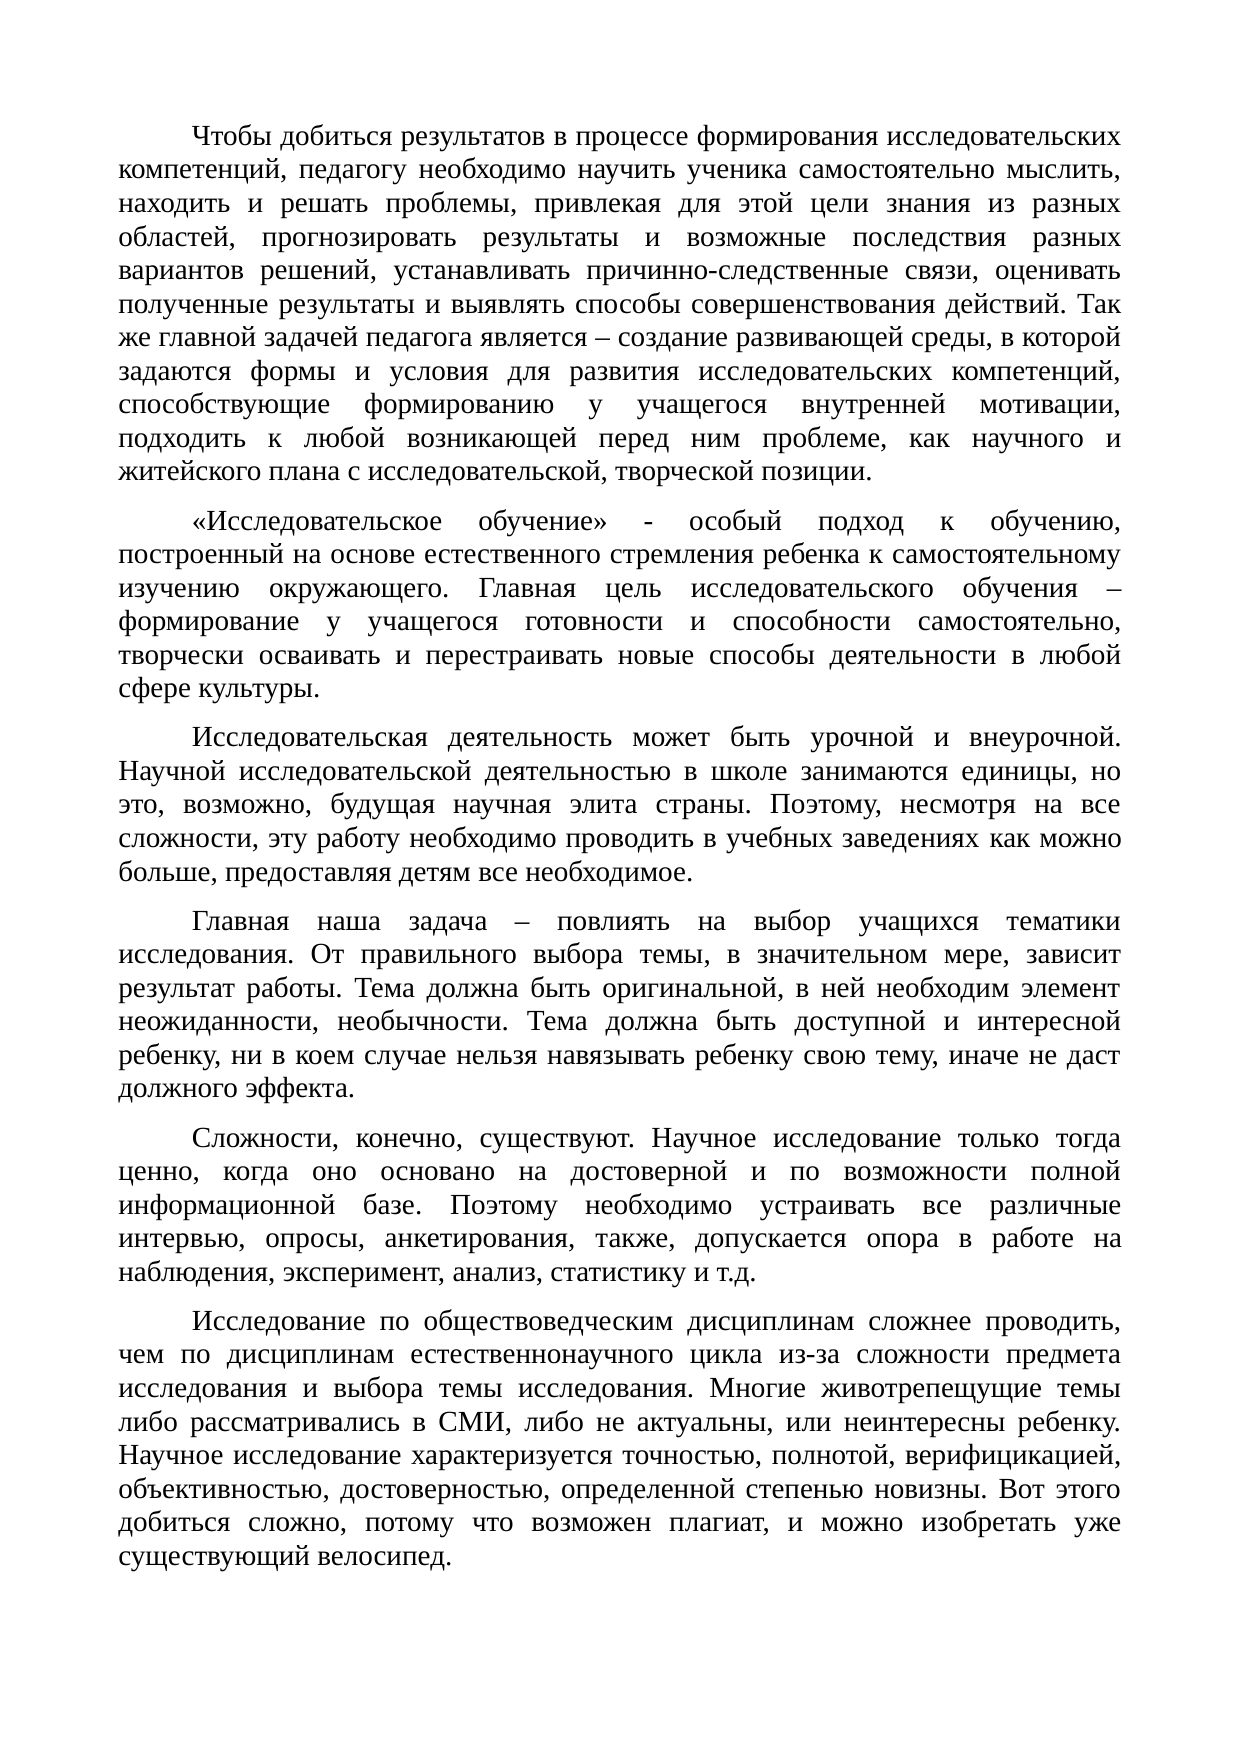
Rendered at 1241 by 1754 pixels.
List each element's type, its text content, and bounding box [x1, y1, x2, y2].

text Исследовательская деятельность может быть урочной и внеурочной. Научной исследовательской деятельностью в школе занимаются единицы, но это, возможно, будущая научная элита страны. Поэтому, несмотря на все сложности, эту работу необходимо проводить в учебных заведениях как можно больше, предоставляя детям все необходимое. [118, 719, 1122, 887]
text Главная наша задача – повлиять на выбор учащихся тематики исследования. От правильного выбора темы, в значительном мере, зависит результат работы. Тема должна быть оригинальной, в ней необходим элемент неожиданности, необычности. Тема должна быть доступной и интересной ребенку, ни в коем случае нельзя навязывать ребенку свою тему, иначе не даст должного эффекта. [118, 903, 1122, 1104]
text «Исследовательское обучение» - особый подход к обучению, построенный на основе естественного стремления ребенка к самостоятельному изучению окружающего. Главная цель исследовательского обучения – формирование у учащегося готовности и способности самостоятельно, творчески осваивать и перестраивать новые способы деятельности в любой сфере культуры. [118, 503, 1122, 704]
text Исследование по обществоведческим дисциплинам сложнее проводить, чем по дисциплинам естественнонаучного цикла из-за сложности предмета исследования и выбора темы исследования. Многие животрепещущие темы либо рассматривались в СМИ, либо не актуальны, или неинтересны ребенку. Научное исследование характеризуется точностью, полнотой, верифицикацией, объективностью, достоверностью, определенной степенью новизны. Вот этого добиться сложно, потому что возможен плагиат, и можно изобретать уже существующий велосипед. [118, 1303, 1122, 1571]
text Чтобы добиться результатов в процессе формирования исследовательских компетенций, педагогу необходимо научить ученика самостоятельно мыслить, находить и решать проблемы, привлекая для этой цели знания из разных областей, прогнозировать результаты и возможные последствия разных вариантов решений, устанавливать причинно-следственные связи, оценивать полученные результаты и выявлять способы совершенствования действий. Так же главной задачей педагога является – создание развивающей среды, в которой задаются формы и условия для развития исследовательских компетенций, способствующие формированию у учащегося внутренней мотивации, подходить к любой возникающей перед ним проблеме, как научного и житейского плана с исследовательской, творческой позиции. [118, 118, 1122, 487]
text Сложности, конечно, существуют. Научное исследование только тогда ценно, когда оно основано на достоверной и по возможности полной информационной базе. Поэтому необходимо устраивать все различные интервью, опросы, анкетирования, также, допускается опора в работе на наблюдения, эксперимент, анализ, статистику и т.д. [118, 1120, 1122, 1287]
